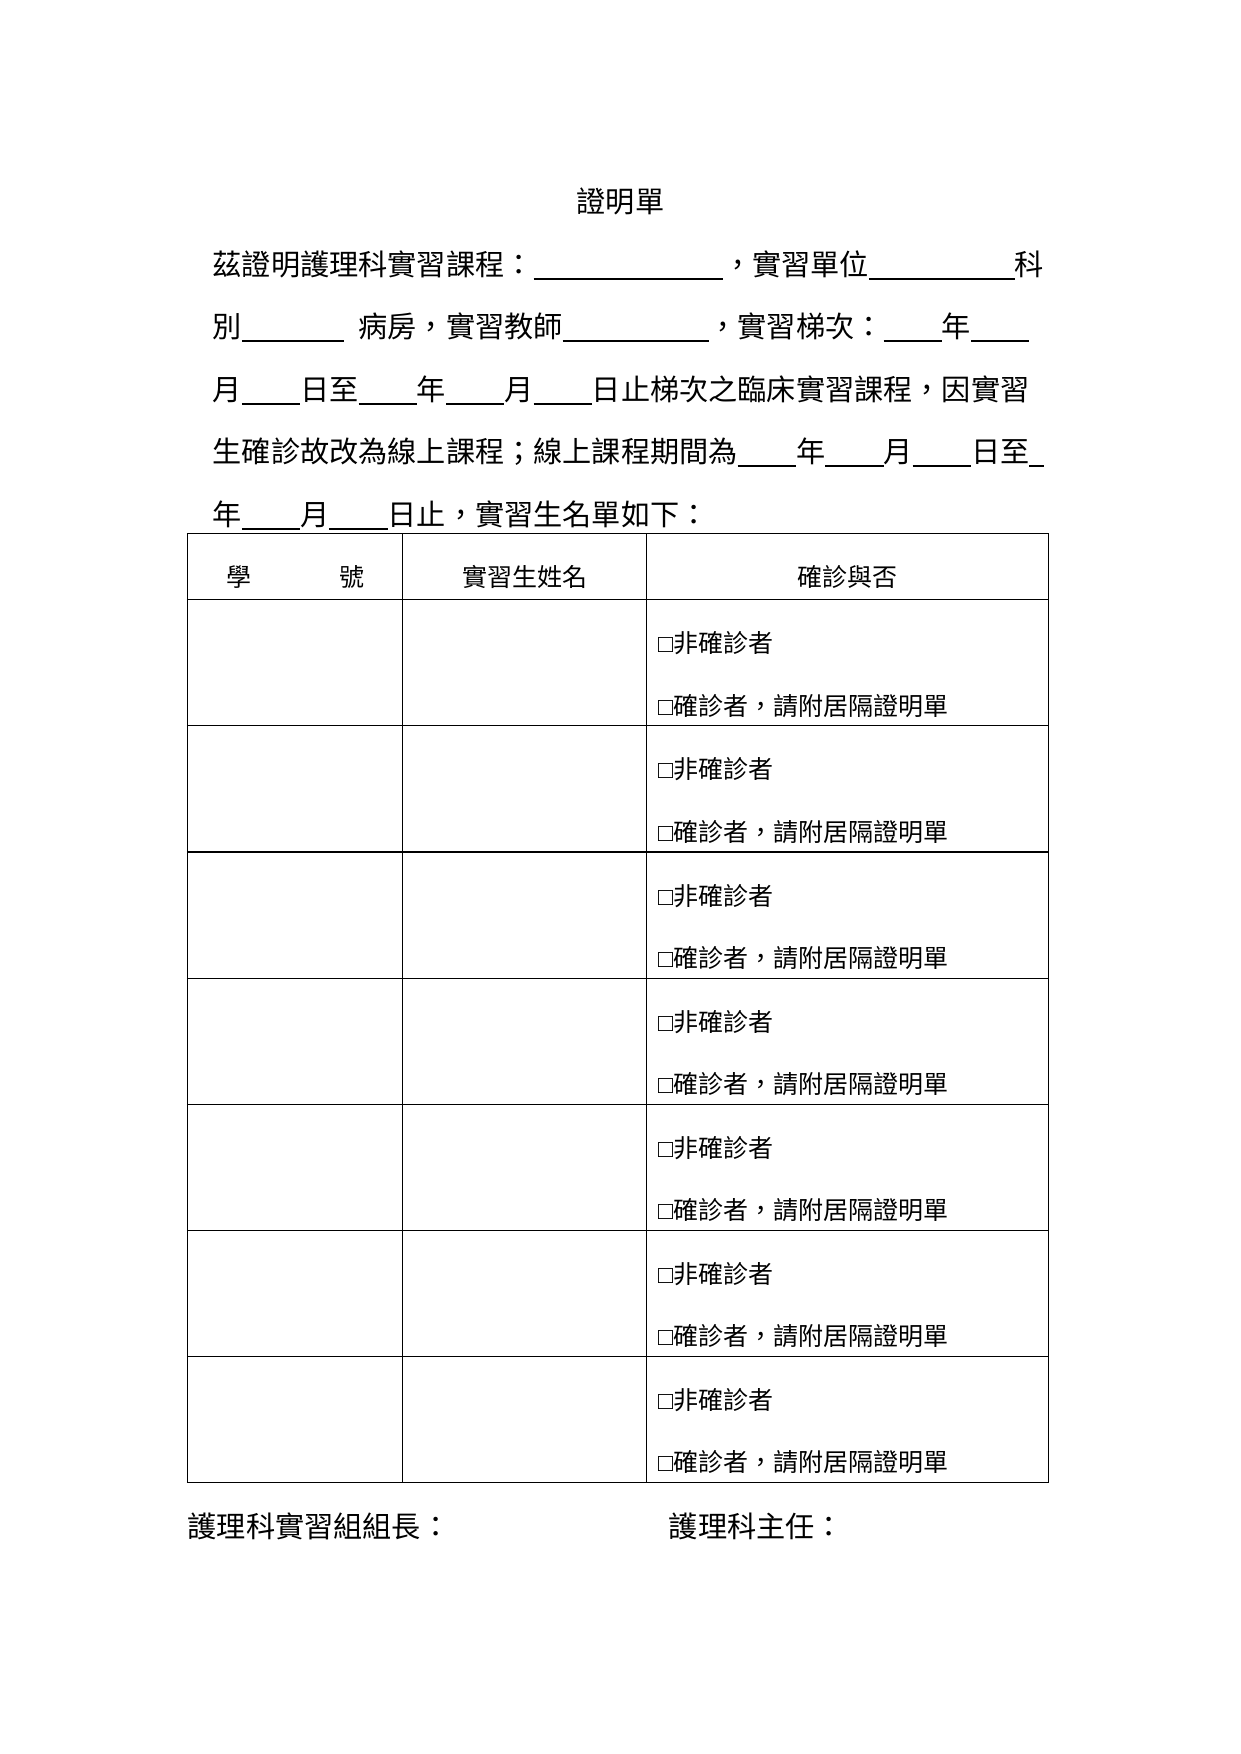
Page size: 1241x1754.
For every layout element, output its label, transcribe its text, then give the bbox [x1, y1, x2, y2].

table_cell [403, 853, 646, 977]
table_header 實習生姓名 [403, 534, 646, 599]
table_cell [403, 1357, 646, 1482]
table_cell [188, 853, 402, 977]
table_cell [403, 979, 646, 1103]
text 護理科實習組組長： 護理科主任： [187, 1483, 1053, 1545]
table_header 學 號 [188, 534, 402, 599]
table_cell □非確診者 □確診者，請附居隔證明單 [647, 1105, 1048, 1229]
table_header 確診與否 [647, 534, 1048, 599]
table_cell □非確診者 □確診者，請附居隔證明單 [647, 600, 1048, 725]
text 證明單 [187, 158, 1053, 221]
table_cell □非確診者 □確診者，請附居隔證明單 [647, 853, 1048, 977]
table_cell □非確診者 □確診者，請附居隔證明單 [647, 1231, 1048, 1356]
table_cell [403, 726, 646, 851]
text 茲證明護理科實習課程： ，實習單位 科別 病房，實習教師 ，實習梯次： 年 月 日至 年 月 日止梯次之臨床實習課程，因實習生確診故改為線上課程；線上課程期間為 年 月 日至 年 月 日止，實習生名單如下： [212, 221, 1053, 533]
table_cell [188, 726, 402, 851]
table_cell [188, 600, 402, 725]
table_cell [188, 1231, 402, 1356]
table_cell □非確診者 □確診者，請附居隔證明單 [647, 726, 1048, 851]
table_cell [188, 979, 402, 1103]
table_cell [403, 1231, 646, 1356]
table_cell [188, 1105, 402, 1229]
table_cell [403, 600, 646, 725]
table_cell □非確診者 □確診者，請附居隔證明單 [647, 1357, 1048, 1482]
table_cell [188, 1357, 402, 1482]
table_cell □非確診者 □確診者，請附居隔證明單 [647, 979, 1048, 1103]
table_cell [403, 1105, 646, 1229]
